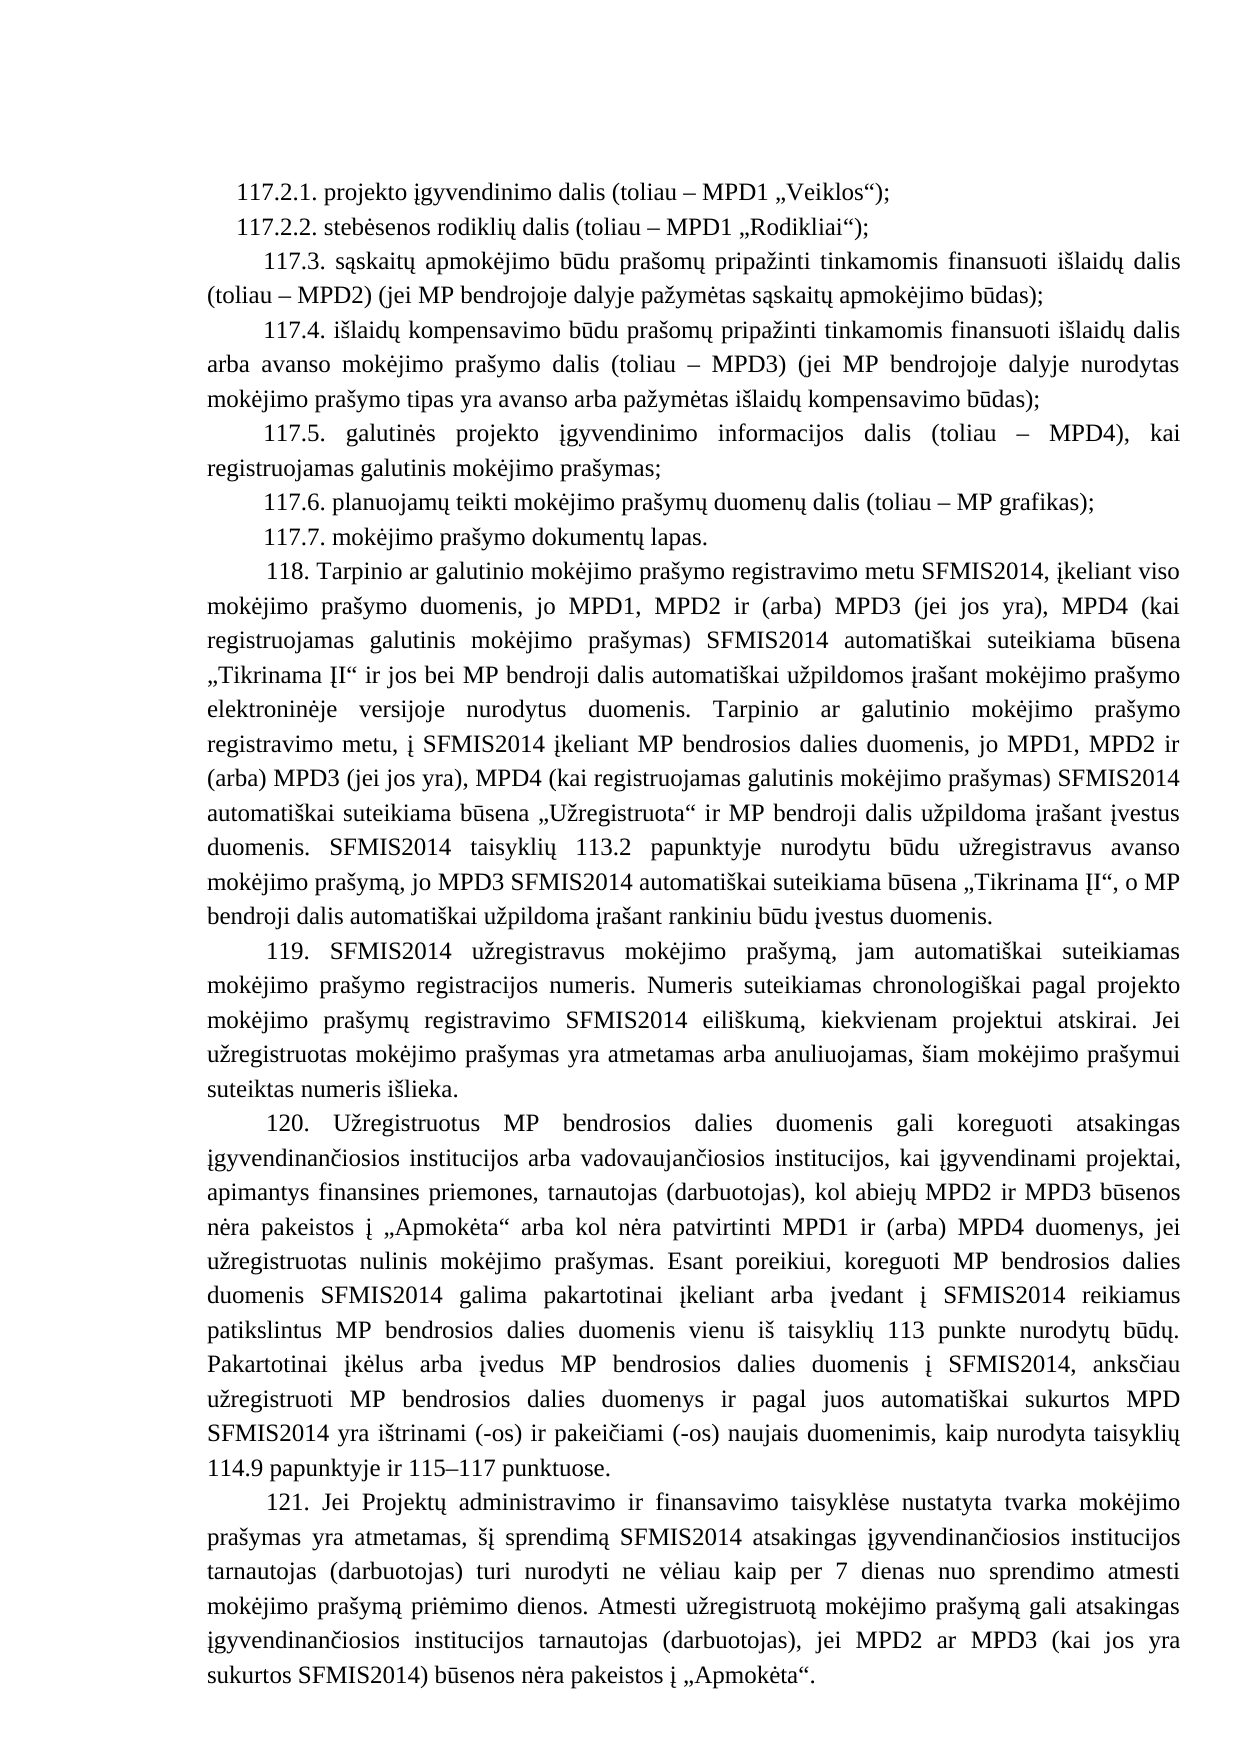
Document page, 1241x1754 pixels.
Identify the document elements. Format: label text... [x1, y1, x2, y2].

text 117.5. galutinės projekto įgyvendinimo informacijos dalis (toliau – MPD4), kai registruojamas galutinis mokėjimo prašymas; [207, 418, 1181, 482]
text 121. Jei Projektų administravimo ir finansavimo taisyklėse nustatyta tvarka mokėjimo prašymas yra atmetamas, šį sprendimą SFMIS2014 atsakingas įgyvendinančiosios institucijos tarnautojas (darbuotojas) turi nurodyti ne vėliau kaip per 7 dienas nuo sprendimo atmesti mokėjimo prašymą priėmimo dienos. Atmesti užregistruotą mokėjimo prašymą gali atsakingas įgyvendinančiosios institucijos tarnautojas (darbuotojas), jei MPD2 ar MPD3 (kai jos yra sukurtos SFMIS2014) būsenos nėra pakeistos į „Apmokėta“. [207, 1487, 1181, 1688]
text 117.3. sąskaitų apmokėjimo būdu prašomų pripažinti tinkamomis finansuoti išlaidų dalis (toliau – MPD2) (jei MP bendrojoje dalyje pažymėtas sąskaitų apmokėjimo būdas); [207, 246, 1181, 309]
text 118. Tarpinio ar galutinio mokėjimo prašymo registravimo metu SFMIS2014, įkeliant viso mokėjimo prašymo duomenis, jo MPD1, MPD2 ir (arba) MPD3 (jei jos yra), MPD4 (kai registruojamas galutinis mokėjimo prašymas) SFMIS2014 automatiškai suteikiama būsena „Tikrinama ĮI“ ir jos bei MP bendroji dalis automatiškai užpildomos įrašant mokėjimo prašymo elektroninėje versijoje nurodytus duomenis. Tarpinio ar galutinio mokėjimo prašymo registravimo metu, į SFMIS2014 įkeliant MP bendrosios dalies duomenis, jo MPD1, MPD2 ir (arba) MPD3 (jei jos yra), MPD4 (kai registruojamas galutinis mokėjimo prašymas) SFMIS2014 automatiškai suteikiama būsena „Užregistruota“ ir MP bendroji dalis užpildoma įrašant įvestus duomenis. SFMIS2014 taisyklių 113.2 papunktyje nurodytu būdu užregistravus avanso mokėjimo prašymą, jo MPD3 SFMIS2014 automatiškai suteikiama būsena „Tikrinama ĮI“, o MP bendroji dalis automatiškai užpildoma įrašant rankiniu būdu įvestus duomenis. [207, 556, 1181, 930]
text 120. Užregistruotus MP bendrosios dalies duomenis gali koreguoti atsakingas įgyvendinančiosios institucijos arba vadovaujančiosios institucijos, kai įgyvendinami projektai, apimantys finansines priemones, tarnautojas (darbuotojas), kol abiejų MPD2 ir MPD3 būsenos nėra pakeistos į „Apmokėta“ arba kol nėra patvirtinti MPD1 ir (arba) MPD4 duomenys, jei užregistruotas nulinis mokėjimo prašymas. Esant poreikiui, koreguoti MP bendrosios dalies duomenis SFMIS2014 galima pakartotinai įkeliant arba įvedant į SFMIS2014 reikiamus patikslintus MP bendrosios dalies duomenis vienu iš taisyklių 113 punkte nurodytų būdų. Pakartotinai įkėlus arba įvedus MP bendrosios dalies duomenis į SFMIS2014, anksčiau užregistruoti MP bendrosios dalies duomenys ir pagal juos automatiškai sukurtos MPD SFMIS2014 yra ištrinami (-os) ir pakeičiami (-os) naujais duomenimis, kaip nurodyta taisyklių 114.9 papunktyje ir 115–117 punktuose. [207, 1108, 1181, 1482]
text 117.4. išlaidų kompensavimo būdu prašomų pripažinti tinkamomis finansuoti išlaidų dalis arba avanso mokėjimo prašymo dalis (toliau – MPD3) (jei MP bendrojoje dalyje nurodytas mokėjimo prašymo tipas yra avanso arba pažymėtas išlaidų kompensavimo būdas); [207, 315, 1181, 413]
text 117.6. planuojamų teikti mokėjimo prašymų duomenų dalis (toliau – MP grafikas); [207, 487, 1181, 516]
text 117.2.2. stebėsenos rodiklių dalis (toliau – MPD1 „Rodikliai“); [236, 212, 1181, 240]
text 117.2.1. projekto įgyvendinimo dalis (toliau – MPD1 „Veiklos“); [236, 177, 1181, 206]
text 119. SFMIS2014 užregistravus mokėjimo prašymą, jam automatiškai suteikiamas mokėjimo prašymo registracijos numeris. Numeris suteikiamas chronologiškai pagal projekto mokėjimo prašymų registravimo SFMIS2014 eiliškumą, kiekvienam projektui atskirai. Jei užregistruotas mokėjimo prašymas yra atmetamas arba anuliuojamas, šiam mokėjimo prašymui suteiktas numeris išlieka. [207, 936, 1181, 1102]
text 117.7. mokėjimo prašymo dokumentų lapas. [207, 522, 1181, 551]
